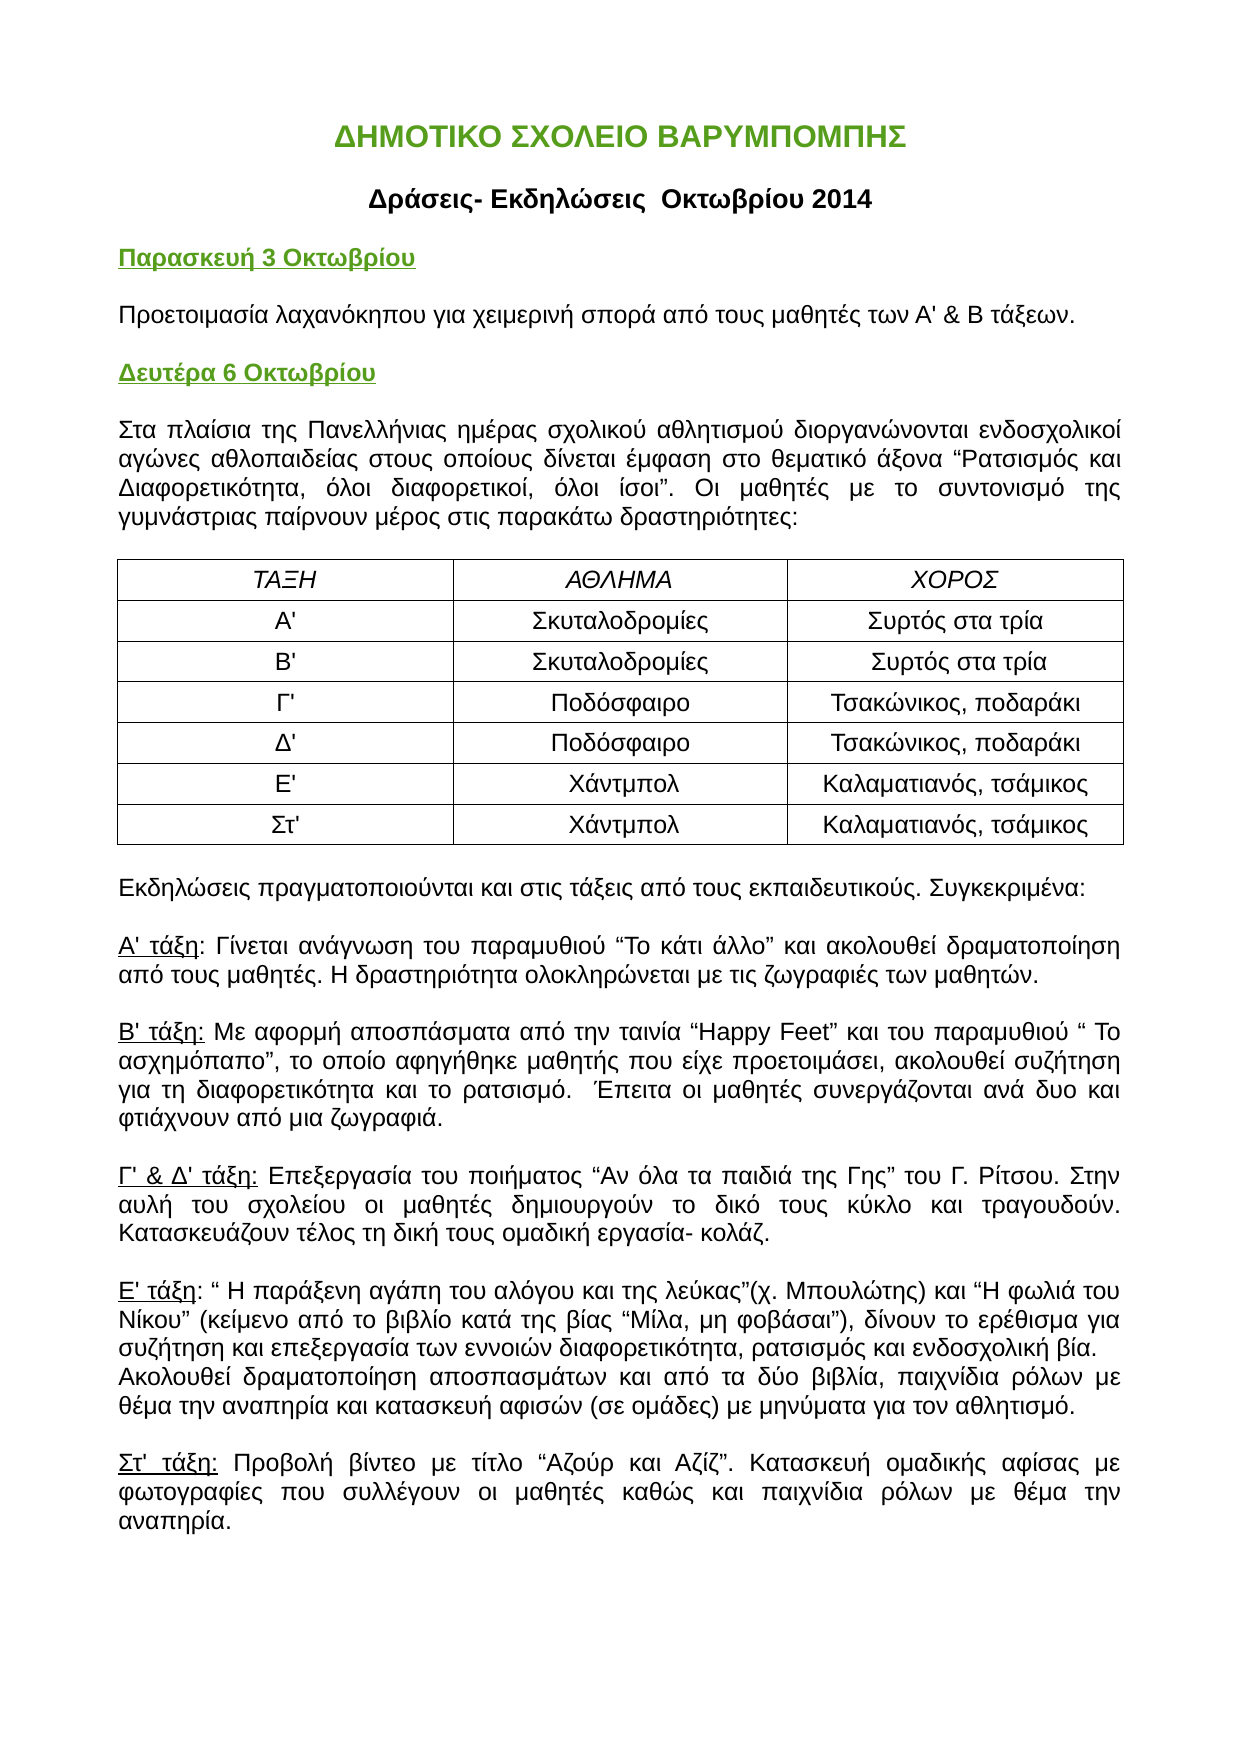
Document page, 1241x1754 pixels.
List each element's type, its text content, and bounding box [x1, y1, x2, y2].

table_cell Τσακώνικος, ποδαράκι [788, 723, 1123, 763]
table_cell Β' [118, 642, 453, 681]
table_cell Καλαματιανός, τσάμικος [788, 764, 1123, 803]
table_cell Σκυταλοδρομίες [454, 601, 787, 641]
table_cell Τσακώνικος, ποδαράκι [788, 682, 1123, 722]
text Α' τάξη: Γίνεται ανάγνωση του παραμυθιού “Το κάτι άλλο” και ακολουθεί δραματοποίηση από τους μαθητές. Η δραστηριότητα ολοκληρώνεται με τις ζωγραφιές των μαθητών. [118, 931, 1122, 988]
text ΔΗΜΟΤΙΚΟ ΣΧΟΛΕΙΟ ΒΑΡΥΜΠΟΜΠΗΣ [118, 118, 1122, 154]
table_cell Καλαματιανός, τσάμικος [788, 805, 1123, 844]
table_cell Γ' [118, 682, 453, 722]
table_cell Συρτός στα τρία [788, 642, 1123, 681]
text Προετοιμασία λαχανόκηπου για χειμερινή σπορά από τους μαθητές των Α' & Β τάξεων. [118, 300, 1122, 329]
text Ε' τάξη: “ Η παράξενη αγάπη του αλόγου και της λεύκας”(χ. Μπουλώτης) και “Η φωλιά του Νίκου” (κείμενο από το βιβλίο κατά της βίας “Μίλα, μη φοβάσαι”), δίνουν το ερέθισμα για συζήτηση και επεξεργασία των εννοιών διαφορετικότητα, ρατσισμός και ενδοσχολική βία. [118, 1276, 1122, 1362]
table_header ΑΘΛΗΜΑ [454, 560, 787, 600]
table_cell Σκυταλοδρομίες [454, 642, 787, 681]
table_cell Χάντμπολ [454, 764, 787, 803]
table_cell Α' [118, 601, 453, 641]
text Δευτέρα 6 Οκτωβρίου [118, 358, 1122, 387]
table_cell Δ' [118, 723, 453, 763]
table_cell Στ' [118, 805, 453, 844]
text Στα πλαίσια της Πανελλήνιας ημέρας σχολικού αθλητισμού διοργανώνονται ενδοσχολικοί αγώνες αθλοπαιδείας στους οποίους δίνεται έμφαση στο θεματικό άξονα “Ρατσισμός και Διαφορετικότητα, όλοι διαφορετικοί, όλοι ίσοι”. Οι μαθητές με το συντονισμό της γυμνάστριας παίρνουν μέρος στις παρακάτω δραστηριότητες: [118, 415, 1122, 530]
text Ακολουθεί δραματοποίηση αποσπασμάτων και από τα δύο βιβλία, παιχνίδια ρόλων με θέμα την αναπηρία και κατασκευή αφισών (σε ομάδες) με μηνύματα για τον αθλητισμό. [118, 1362, 1122, 1420]
text Δράσεις- Εκδηλώσεις Οκτωβρίου 2014 [118, 183, 1122, 214]
text Γ' & Δ' τάξη: Επεξεργασία του ποιήματος “Αν όλα τα παιδιά της Γης” του Γ. Ρίτσου. Στην αυλή του σχολείου οι μαθητές δημιουργούν το δικό τους κύκλο και τραγουδούν. Κατασκευάζουν τέλος τη δική τους ομαδική εργασία- κολάζ. [118, 1161, 1122, 1247]
table_header ΧΟΡΟΣ [788, 560, 1123, 600]
text Παρασκευή 3 Οκτωβρίου [118, 243, 1122, 272]
table_cell Συρτός στα τρία [788, 601, 1123, 641]
text Στ' τάξη: Προβολή βίντεο με τίτλο “Αζούρ και Αζίζ”. Κατασκευή ομαδικής αφίσας με φωτογραφίες που συλλέγουν οι μαθητές καθώς και παιχνίδια ρόλων με θέμα την αναπηρία. [118, 1448, 1122, 1535]
table_header ΤΑΞΗ [118, 560, 453, 600]
table_cell Χάντμπολ [454, 805, 787, 844]
text Εκδηλώσεις πραγματοποιούνται και στις τάξεις από τους εκπαιδευτικούς. Συγκεκριμένα: [118, 873, 1122, 902]
table_cell Ε' [118, 764, 453, 803]
table_cell Ποδόσφαιρο [454, 682, 787, 722]
text Β' τάξη: Με αφορμή αποσπάσματα από την ταινία “Happy Feet” και του παραμυθιού “ Το ασχημόπαπο”, το οποίο αφηγήθηκε μαθητής που είχε προετοιμάσει, ακολουθεί συζήτηση για τη διαφορετικότητα και το ρατσισμό. Έπειτα οι μαθητές συνεργάζονται ανά δυο και φτιάχνουν από μια ζωγραφιά. [118, 1017, 1122, 1132]
table_cell Ποδόσφαιρο [454, 723, 787, 763]
